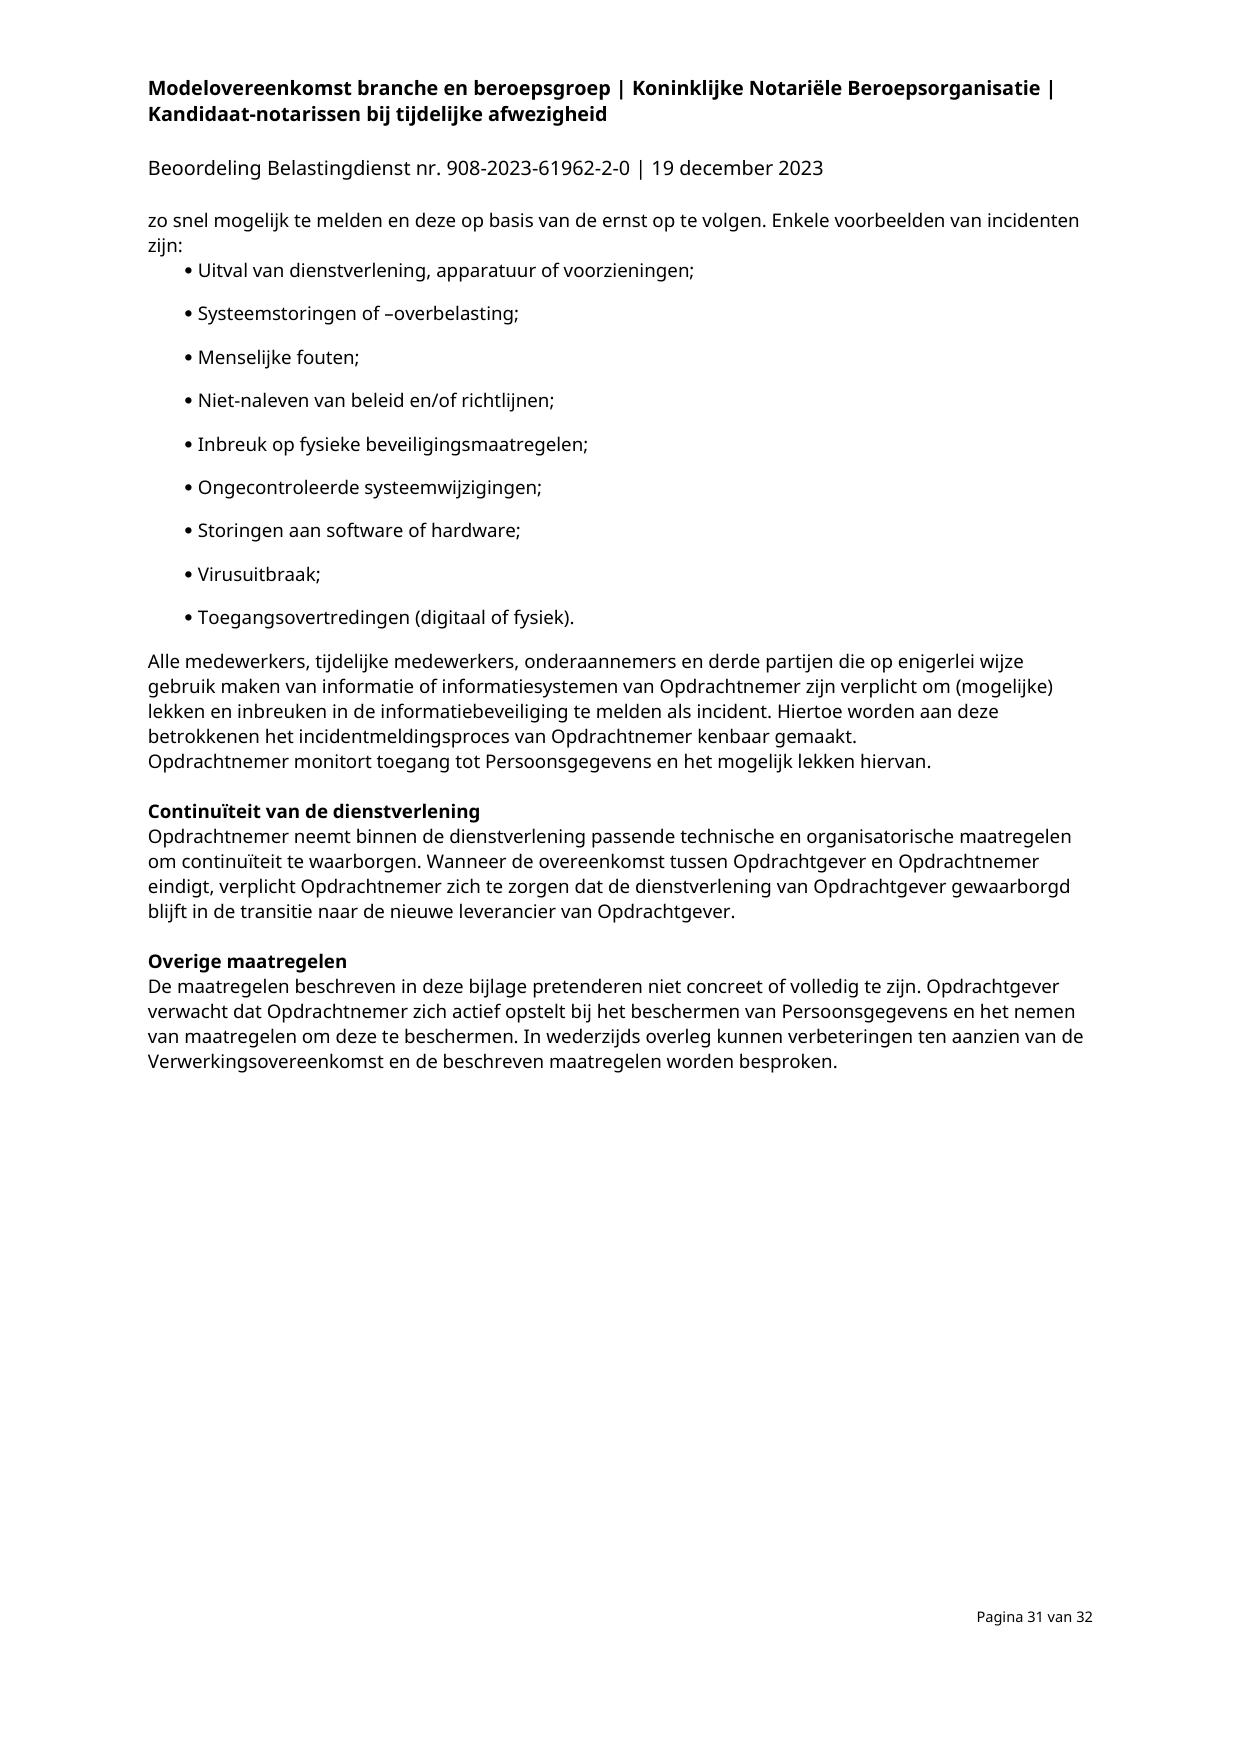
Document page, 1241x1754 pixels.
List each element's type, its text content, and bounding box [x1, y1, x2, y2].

list Storingen aan software of hardware; [185, 518, 1093, 543]
text Continuïteit van de dienstverlening Opdrachtnemer neemt binnen de dienstverlening passende technische en organisatorische maatregelen om continuïteit te waarborgen. Wanneer de overeenkomst tussen Opdrachtgever en Opdrachtnemer eindigt, verplicht Opdrachtnemer zich te zorgen dat de dienstverlening van Opdrachtgever gewaarborgd blijft in de transitie naar de nieuwe leverancier van Opdrachtgever. [148, 798, 1093, 923]
text Opdrachtnemer monitort toegang tot Persoonsgegevens en het mogelijk lekken hiervan. [148, 748, 1093, 798]
text Overige maatregelen De maatregelen beschreven in deze bijlage pretenderen niet concreet of volledig te zijn. Opdrachtgever verwacht dat Opdrachtnemer zich actief opstelt bij het beschermen van Persoonsgegevens en het nemen van maatregelen om deze te beschermen. In wederzijds overleg kunnen verbeteringen ten aanzien van de Verwerkingsovereenkomst en de beschreven maatregelen worden besproken. [148, 948, 1093, 1073]
list Niet-naleven van beleid en/of richtlijnen; [185, 387, 1093, 413]
text Alle medewerkers, tijdelijke medewerkers, onderaannemers en derde partijen die op enigerlei wijze gebruik maken van informatie of informatiesystemen van Opdrachtnemer zijn verplicht om (mogelijke) lekken en inbreuken in de informatiebeveiliging te melden als incident. Hiertoe worden aan deze betrokkenen het incidentmeldingsproces van Opdrachtnemer kenbaar gemaakt. [148, 648, 1093, 748]
list Systeemstoringen of –overbelasting; [185, 301, 1093, 326]
list Uitval van dienstverlening, apparatuur of voorzieningen; [185, 257, 1093, 283]
list Inbreuk op fysieke beveiligingsmaatregelen; [185, 431, 1093, 456]
list Ongecontroleerde systeemwijzigingen; [185, 474, 1093, 500]
list Virusuitbraak; [185, 561, 1093, 587]
list Menselijke fouten; [185, 344, 1093, 369]
text zo snel mogelijk te melden en deze op basis van de ernst op te volgen. Enkele voorbeelden van incidenten zijn: [148, 207, 1093, 257]
list Toegangsovertredingen (digitaal of fysiek). [185, 605, 1093, 630]
